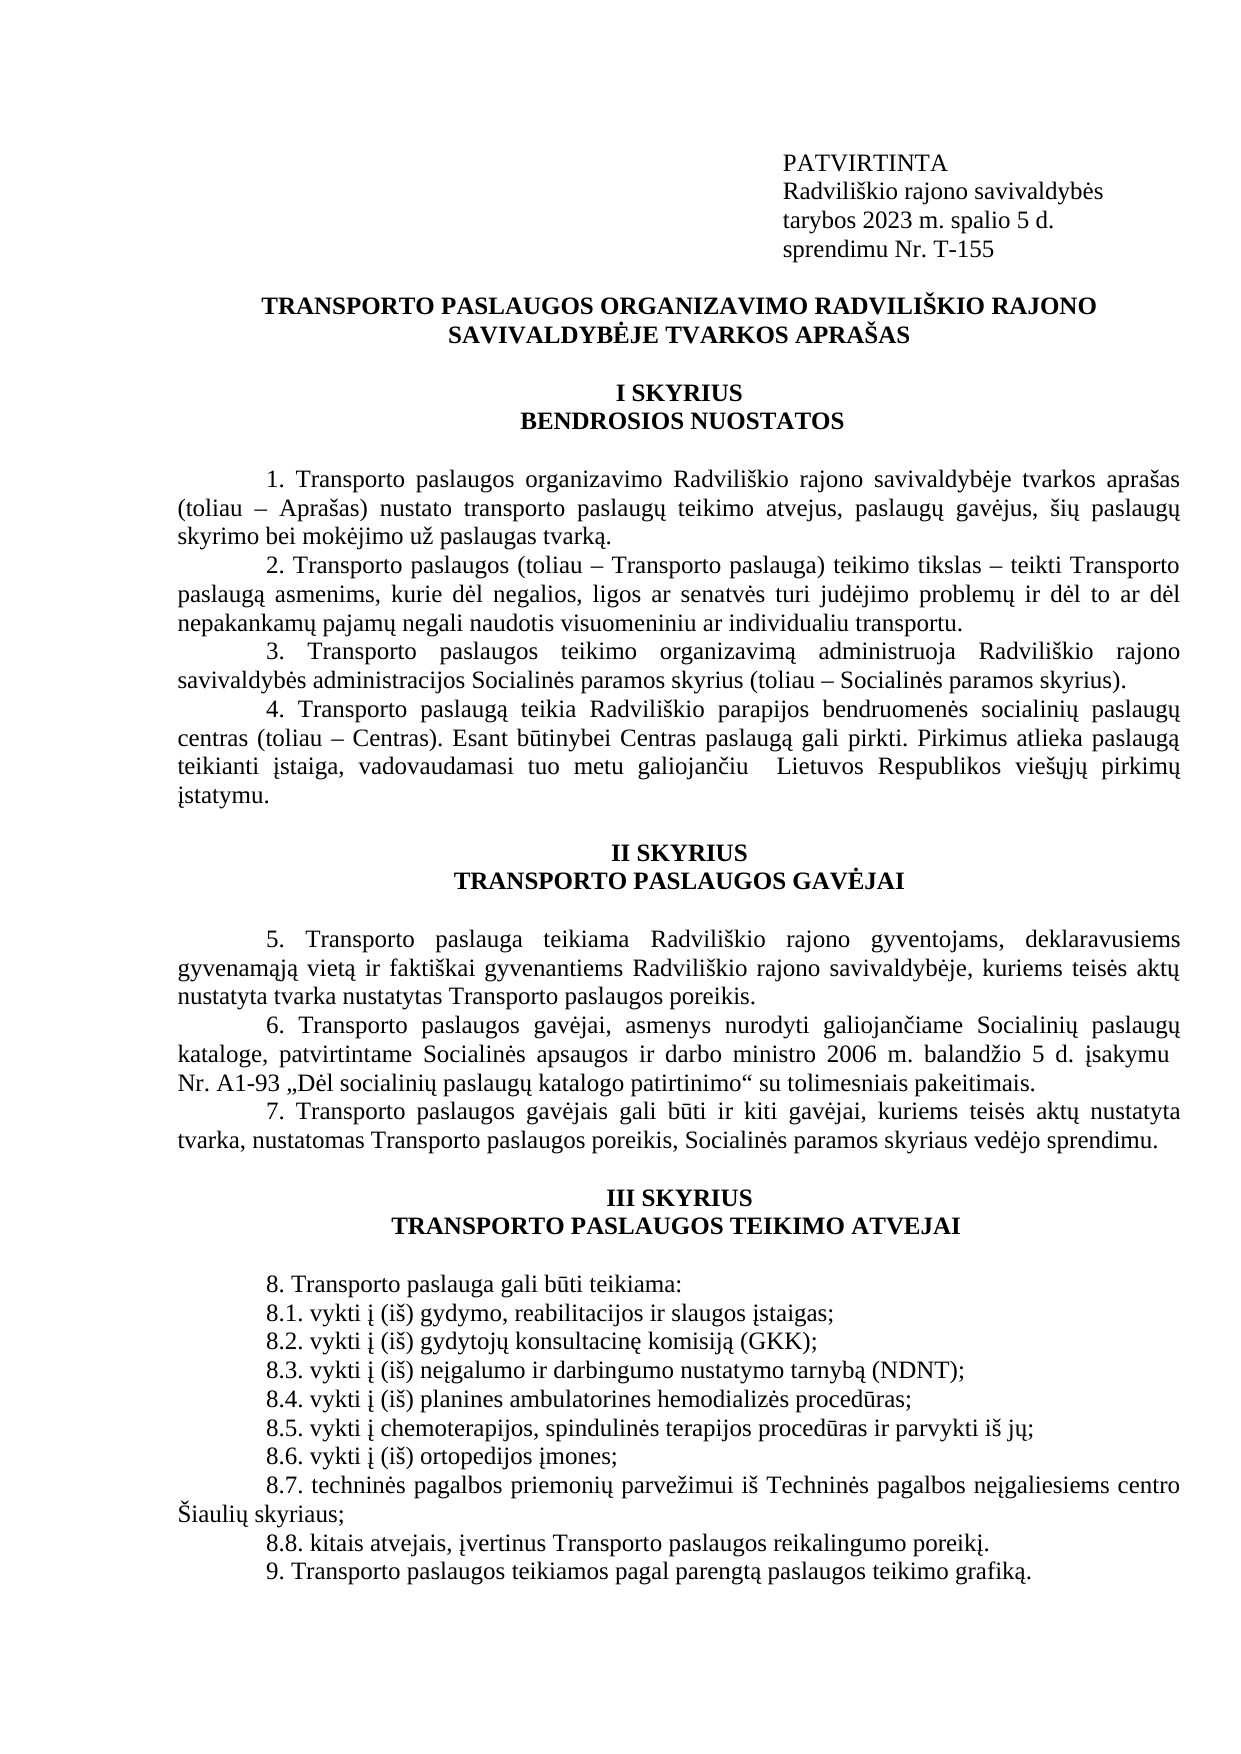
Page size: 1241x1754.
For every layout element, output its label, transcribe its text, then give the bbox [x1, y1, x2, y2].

text II SKYRIUS [177, 838, 1181, 866]
text 5. Transporto paslauga teikiama Radviliškio rajono gyventojams, deklaravusiems gyvenamąją vietą ir faktiškai gyvenantiems Radviliškio rajono savivaldybėje, kuriems teisės aktų nustatyta tvarka nustatytas Transporto paslaugos poreikis. [177, 924, 1181, 1010]
text 8.7. techninės pagalbos priemonių parvežimui iš Techninės pagalbos neįgaliesiems centro Šiaulių skyriaus; [177, 1470, 1181, 1528]
text 8.8. kitais atvejais, įvertinus Transporto paslaugos reikalingumo poreikį. [177, 1528, 1181, 1556]
text 6. Transporto paslaugos gavėjai, asmenys nurodyti galiojančiame Socialinių paslaugų kataloge, patvirtintame Socialinės apsaugos ir darbo ministro 2006 m. balandžio 5 d. įsakymu Nr. A1-93 „Dėl socialinių paslaugų katalogo patirtinimo“ su tolimesniais pakeitimais. [177, 1010, 1181, 1096]
text BENDROSIOS NUOSTATOS [177, 406, 1181, 435]
text 8.2. vykti į (iš) gydytojų konsultacinę komisiją (GKK); [177, 1326, 1181, 1355]
text III SKYRIUS [177, 1183, 1181, 1211]
text 8. Transporto paslauga gali būti teikiama: [177, 1269, 1181, 1298]
text sprendimu Nr. T-155 [783, 234, 1181, 263]
text 8.6. vykti į (iš) ortopedijos įmones; [177, 1441, 1181, 1470]
text 9. Transporto paslaugos teikiamos pagal parengtą paslaugos teikimo grafiką. [177, 1556, 1181, 1585]
text TRANSPORTO PASLAUGOS TEIKIMO ATVEJAI [177, 1211, 1181, 1240]
text 7. Transporto paslaugos gavėjais gali būti ir kiti gavėjai, kuriems teisės aktų nustatyta tvarka, nustatomas Transporto paslaugos poreikis, Socialinės paramos skyriaus vedėjo sprendimu. [177, 1096, 1181, 1154]
text 8.5. vykti į chemoterapijos, spindulinės terapijos procedūras ir parvykti iš jų; [177, 1413, 1181, 1441]
text 8.4. vykti į (iš) planines ambulatorines hemodializės procedūras; [177, 1384, 1181, 1413]
text 2. Transporto paslaugos (toliau – Transporto paslauga) teikimo tikslas – teikti Transporto paslaugą asmenims, kurie dėl negalios, ligos ar senatvės turi judėjimo problemų ir dėl to ar dėl nepakankamų pajamų negali naudotis visuomeniniu ar individualiu transportu. [177, 550, 1181, 636]
text 8.1. vykti į (iš) gydymo, reabilitacijos ir slaugos įstaigas; [177, 1298, 1181, 1326]
text TRANSPORTO PASLAUGOS GAVĖJAI [177, 866, 1181, 895]
text 1. Transporto paslaugos organizavimo Radviliškio rajono savivaldybėje tvarkos aprašas (toliau – Aprašas) nustato transporto paslaugų teikimo atvejus, paslaugų gavėjus, šių paslaugų skyrimo bei mokėjimo už paslaugas tvarką. [177, 464, 1181, 550]
text 8.3. vykti į (iš) neįgalumo ir darbingumo nustatymo tarnybą (NDNT); [177, 1355, 1181, 1384]
text 4. Transporto paslaugą teikia Radviliškio parapijos bendruomenės socialinių paslaugų centras (toliau – Centras). Esant būtinybei Centras paslaugą gali pirkti. Pirkimus atlieka paslaugą teikianti įstaiga, vadovaudamasi tuo metu galiojančiu Lietuvos Respublikos viešųjų pirkimų įstatymu. [177, 694, 1181, 809]
text Radviliškio rajono savivaldybės tarybos 2023 m. spalio 5 d. [783, 176, 1181, 234]
text PATVIRTINTA [177, 148, 1181, 176]
text TRANSPORTO PASLAUGOS ORGANIZAVIMO RADVILIŠKIO RAJONO SAVIVALDYBĖJE TVARKOS APRAŠAS [177, 291, 1181, 349]
text 3. Transporto paslaugos teikimo organizavimą administruoja Radviliškio rajono savivaldybės administracijos Socialinės paramos skyrius (toliau – Socialinės paramos skyrius). [177, 636, 1181, 694]
text I SKYRIUS [177, 378, 1181, 406]
